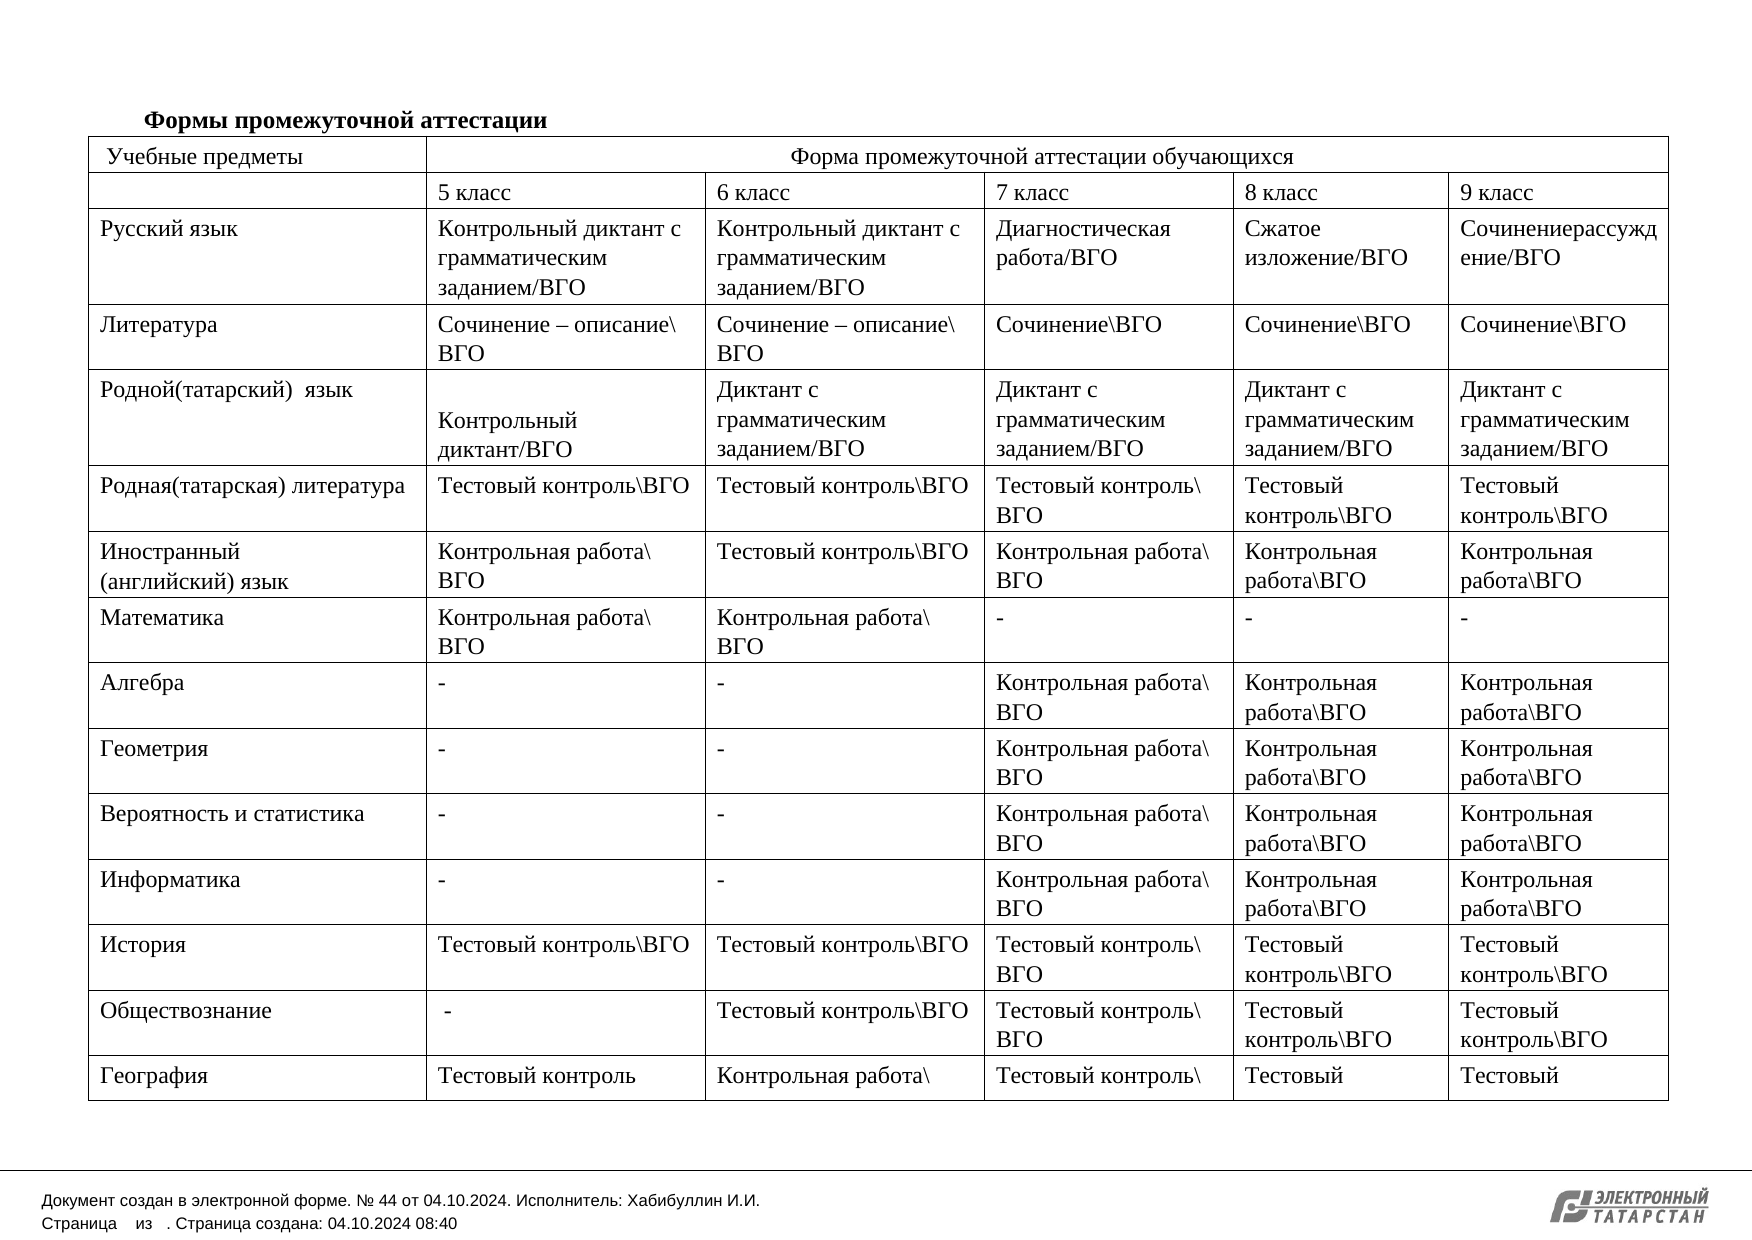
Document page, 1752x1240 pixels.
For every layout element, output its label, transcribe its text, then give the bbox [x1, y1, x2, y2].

table_cell Контрольная работа\ВГО [985, 532, 1233, 597]
table_cell Тестовый контроль\ВГО [706, 991, 984, 1055]
table_cell - [427, 991, 705, 1055]
table_cell Контрольная работа\ВГО [1449, 729, 1668, 793]
table_cell Контрольная работа\ВГО [1449, 860, 1668, 924]
table_cell Контрольная работа\ВГО [1449, 663, 1668, 728]
table_cell Контрольная работа\ [706, 1056, 984, 1100]
table_cell Контрольная работа\ВГО [1234, 794, 1448, 859]
table_cell Сочинение\ВГО [985, 305, 1233, 369]
table_cell Контрольная работа\ВГО [985, 729, 1233, 793]
table_cell Диктант с грамматическим заданием/ВГО [1234, 370, 1448, 465]
table_cell - [706, 729, 984, 793]
table_cell Тестовый контроль\ВГО [1234, 991, 1448, 1055]
table_cell Тестовый контроль\ВГО [1234, 925, 1448, 990]
table_cell Тестовый контроль\ВГО [427, 925, 705, 990]
table_cell Контрольная работа\ВГО [706, 598, 984, 662]
table_header Форма промежуточной аттестации обучающихся [427, 137, 1668, 172]
table_cell Обществознание [89, 991, 426, 1055]
table_cell Родной(татарский) язык [89, 370, 426, 465]
table_cell Тестовый контроль [427, 1056, 705, 1100]
table_cell - [706, 860, 984, 924]
table_cell Тестовый контроль\ВГО [1449, 925, 1668, 990]
table_cell Математика [89, 598, 426, 662]
table_cell Контрольная работа\ВГО [1234, 532, 1448, 597]
table_cell Литература [89, 305, 426, 369]
table_cell Сочинение – описание\ВГО [427, 305, 705, 369]
table_cell 7 класс [985, 173, 1233, 208]
table_cell Тестовый контроль\ВГО [1234, 466, 1448, 531]
table_cell 8 класс [1234, 173, 1448, 208]
table_cell Тестовый контроль\ВГО [706, 532, 984, 597]
table_cell Контрольная работа\ВГО [1449, 794, 1668, 859]
table_cell Сжатое изложение/ВГО [1234, 209, 1448, 304]
table_cell Диагностическая работа/ВГО [985, 209, 1233, 304]
table_cell 5 класс [427, 173, 705, 208]
table_cell Контрольный диктант с грамматическим заданием/ВГО [427, 209, 705, 304]
table_cell Диктант с грамматическим заданием/ВГО [706, 370, 984, 465]
table_cell 9 класс [1449, 173, 1668, 208]
table_cell - [427, 860, 705, 924]
table_cell Алгебра [89, 663, 426, 728]
table_cell Контрольная работа\ВГО [985, 860, 1233, 924]
table_cell Диктант с грамматическим заданием/ВГО [1449, 370, 1668, 465]
table_cell Тестовый контроль\ [985, 1056, 1233, 1100]
table_cell Тестовый [1234, 1056, 1448, 1100]
table_cell - [1234, 598, 1448, 662]
table_cell Геометрия [89, 729, 426, 793]
table_cell Иностранный (английский) язык [89, 532, 426, 597]
table_cell Родная(татарская) литература [89, 466, 426, 531]
table_cell - [1449, 598, 1668, 662]
table_cell Контрольная работа\ВГО [427, 532, 705, 597]
table_cell Тестовый контроль\ВГО [706, 925, 984, 990]
table_cell - [427, 729, 705, 793]
table_cell Сочинение – описание\ВГО [706, 305, 984, 369]
table_cell Контрольная работа\ВГО [427, 598, 705, 662]
table_cell Информатика [89, 860, 426, 924]
table_cell Сочинение\ВГО [1234, 305, 1448, 369]
subtitle Формы промежуточной аттестации [144, 105, 1527, 134]
table_cell Контрольная работа\ВГО [1449, 532, 1668, 597]
table_cell Тестовый контроль\ВГО [1449, 991, 1668, 1055]
table_cell Тестовый контроль\ВГО [985, 925, 1233, 990]
table_cell История [89, 925, 426, 990]
table_cell Тестовый [1449, 1056, 1668, 1100]
table_header Учебные предметы [89, 137, 426, 172]
table_cell 6 класс [706, 173, 984, 208]
table_cell - [706, 663, 984, 728]
table_cell Сочинение\ВГО [1449, 305, 1668, 369]
table_cell - [427, 663, 705, 728]
table_cell Контрольный диктант/ВГО [427, 370, 705, 465]
table_cell Сочинениерассуждение/ВГО [1449, 209, 1668, 304]
table_cell Вероятность и статистика [89, 794, 426, 859]
table_cell Контрольная работа\ВГО [1234, 663, 1448, 728]
table_cell Контрольный диктант с грамматическим заданием/ВГО [706, 209, 984, 304]
table_cell Русский язык [89, 209, 426, 304]
table_cell Контрольная работа\ВГО [985, 794, 1233, 859]
table_cell Тестовый контроль\ВГО [706, 466, 984, 531]
table_cell Контрольная работа\ВГО [1234, 729, 1448, 793]
table_cell - [985, 598, 1233, 662]
table_cell - [706, 794, 984, 859]
table_cell Тестовый контроль\ВГО [985, 991, 1233, 1055]
table_cell [89, 173, 426, 208]
table_cell Тестовый контроль\ВГО [985, 466, 1233, 531]
table_cell Контрольная работа\ВГО [1234, 860, 1448, 924]
table_cell Диктант с грамматическим заданием/ВГО [985, 370, 1233, 465]
table_cell Тестовый контроль\ВГО [1449, 466, 1668, 531]
table_cell География [89, 1056, 426, 1100]
table_cell - [427, 794, 705, 859]
table_cell Тестовый контроль\ВГО [427, 466, 705, 531]
table_cell Контрольная работа\ВГО [985, 663, 1233, 728]
